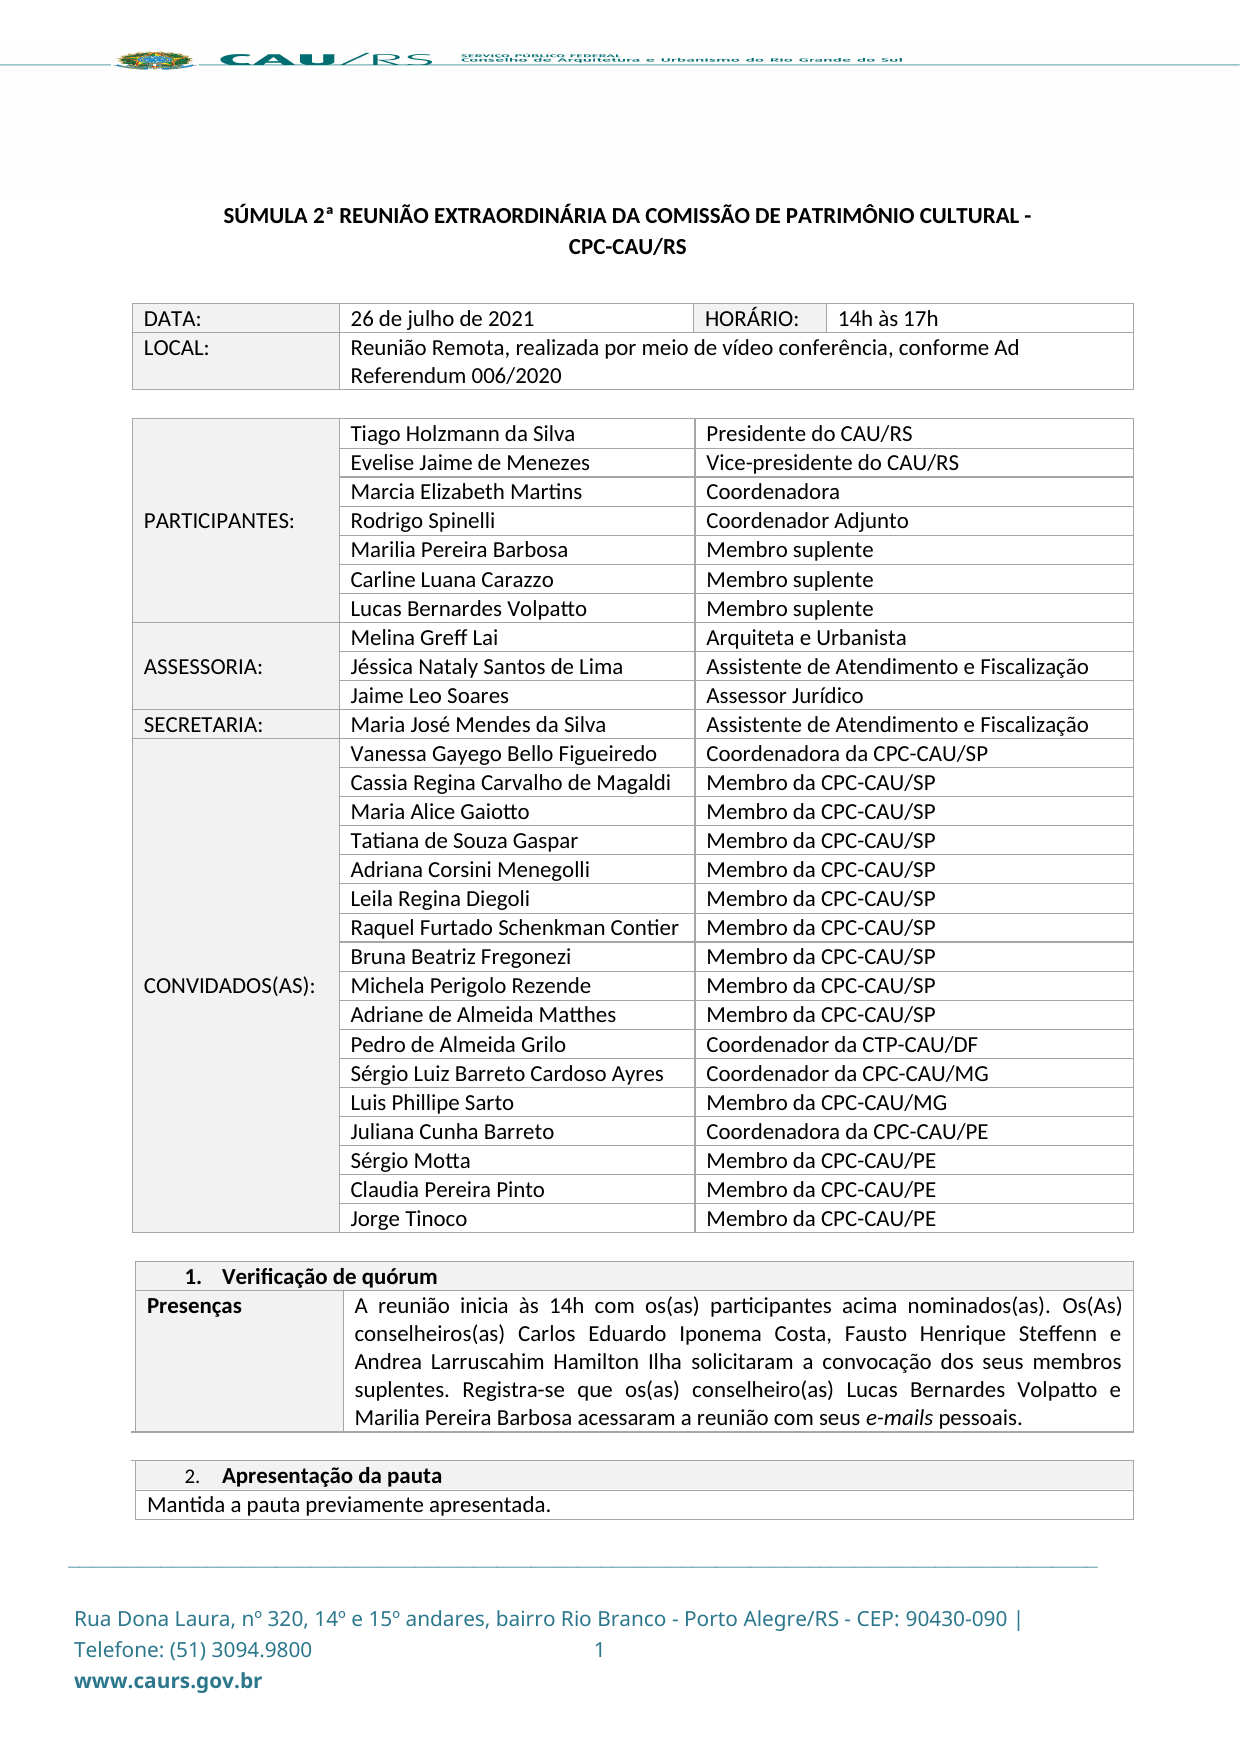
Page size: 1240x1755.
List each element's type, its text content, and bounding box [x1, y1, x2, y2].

table_cell Tatiana de Souza Gaspar [340, 826, 694, 854]
table_cell Raquel Furtado Schenkman Contier [340, 914, 694, 941]
table_cell SECRETARIA: [133, 710, 339, 738]
table_cell Reunião Remota, realizada por meio de vídeo conferência, conforme Ad Referendum 006/2020 [340, 333, 1133, 389]
table_cell Carline Luana Carazzo [340, 565, 694, 593]
table_cell Assistente de Atendimento e Fiscalização [696, 710, 1133, 738]
table_cell Marcia Elizabeth Martins [340, 478, 694, 506]
table_cell Mantida a pauta previamente apresentada. [136, 1491, 1133, 1518]
table_cell Sérgio Motta [340, 1146, 694, 1174]
table_cell Membro da CPC-CAU/SP [696, 1001, 1133, 1029]
table_cell Evelise Jaime de Menezes [340, 449, 694, 476]
table_cell Maria Alice Gaiotto [340, 797, 694, 825]
table_cell Melina Greff Lai [340, 623, 694, 651]
table_cell Membro da CPC-CAU/PE [696, 1146, 1133, 1174]
table_cell Rodrigo Spinelli [340, 507, 694, 534]
table_cell ASSESSORIA: [133, 623, 339, 709]
table_cell Cassia Regina Carvalho de Magaldi [340, 768, 694, 796]
table_header [131, 1261, 135, 1290]
table_cell Assessor Jurídico [696, 681, 1133, 709]
table_cell Bruna Beatriz Fregonezi [340, 943, 694, 971]
table_cell Michela Perigolo Rezende [340, 972, 694, 999]
table_cell Membro suplente [696, 565, 1133, 593]
table_cell Jorge Tinoco [340, 1204, 694, 1232]
table_cell Luis Phillipe Sarto [340, 1088, 694, 1116]
table_cell LOCAL: [133, 333, 339, 389]
table_cell Coordenador da CPC-CAU/MG [696, 1059, 1133, 1087]
table_header HORÁRIO: [694, 304, 826, 332]
table_cell Membro suplente [696, 536, 1133, 564]
table_cell Membro da CPC-CAU/SP [696, 884, 1133, 912]
table_cell Coordenadora da CPC-CAU/SP [696, 739, 1133, 767]
table_cell Membro da CPC-CAU/PE [696, 1204, 1133, 1232]
table_cell Leila Regina Diegoli [340, 884, 694, 912]
table_cell Lucas Bernardes Volpatto [340, 594, 694, 622]
table_cell Membro da CPC-CAU/PE [696, 1175, 1133, 1203]
table_header 26 de julho de 2021 [340, 304, 693, 332]
table_cell Pedro de Almeida Grilo [340, 1030, 694, 1058]
table_cell Vanessa Gayego Bello Figueiredo [340, 739, 694, 767]
table_cell [131, 1461, 135, 1489]
table_cell Assistente de Atendimento e Fiscalização [696, 652, 1133, 680]
table_cell Membro da CPC-CAU/SP [696, 943, 1133, 971]
table_header PARTICIPANTES: [133, 419, 339, 622]
table_cell Jéssica Nataly Santos de Lima [340, 652, 694, 680]
table_cell Membro da CPC-CAU/SP [696, 855, 1133, 883]
table_cell Coordenadora da CPC-CAU/PE [696, 1117, 1133, 1145]
table_cell Sérgio Luiz Barreto Cardoso Ayres [340, 1059, 694, 1087]
table_cell Marilia Pereira Barbosa [340, 536, 694, 564]
table_cell Adriane de Almeida Matthes [340, 1001, 694, 1029]
table_cell Claudia Pereira Pinto [340, 1175, 694, 1203]
table_header Presidente do CAU/RS [696, 419, 1133, 447]
table_cell Maria José Mendes da Silva [340, 710, 694, 738]
table_cell Membro da CPC-CAU/SP [696, 914, 1133, 941]
table_cell Coordenador da CTP-CAU/DF [696, 1030, 1133, 1058]
table_cell [131, 1433, 1133, 1460]
table_cell Coordenadora [696, 478, 1133, 506]
table_cell Arquiteta e Urbanista [696, 623, 1133, 651]
table_cell Jaime Leo Soares [340, 681, 694, 709]
table_cell Adriana Corsini Menegolli [340, 855, 694, 883]
table_header Tiago Holzmann da Silva [340, 419, 694, 447]
table_cell Membro da CPC-CAU/SP [696, 797, 1133, 825]
table_header Verificação de quórum [136, 1262, 1133, 1290]
table_header DATA: [133, 304, 339, 332]
text SÚMULA 2ª REUNIÃO EXTRAORDINÁRIA DA COMISSÃO DE PATRIMÔNIO CULTURAL - CPC-CAU/RS [162, 201, 1093, 260]
table_cell Juliana Cunha Barreto [340, 1117, 694, 1145]
table_cell Membro da CPC-CAU/SP [696, 972, 1133, 999]
table_cell Membro da CPC-CAU/MG [696, 1088, 1133, 1116]
table_cell Coordenador Adjunto [696, 507, 1133, 534]
table_cell CONVIDADOS(AS): [133, 739, 339, 1232]
table_cell Apresentação da pauta [136, 1461, 1133, 1489]
table_cell A reunião inicia às 14h com os(as) participantes acima nominados(as). Os(As) conselheiros(as) Carlos Eduardo Iponema Costa, Fausto Henrique Steffenn e Andrea Larruscahim Hamilton Ilha solicitaram a convocação dos seus membros suplentes. Registra-se que os(as) conselheiro(as) Lucas Bernardes Volpatto e Marilia Pereira Barbosa acessaram a reunião com seus e-mails pessoais. [344, 1291, 1133, 1431]
table_cell Membro da CPC-CAU/SP [696, 826, 1133, 854]
table_cell [131, 1290, 135, 1431]
table_cell [131, 1490, 135, 1518]
table_cell Membro da CPC-CAU/SP [696, 768, 1133, 796]
table_cell Vice-presidente do CAU/RS [696, 449, 1133, 476]
table_cell Presenças [136, 1291, 343, 1431]
table_header 14h às 17h [827, 304, 1133, 332]
table_cell Membro suplente [696, 594, 1133, 622]
